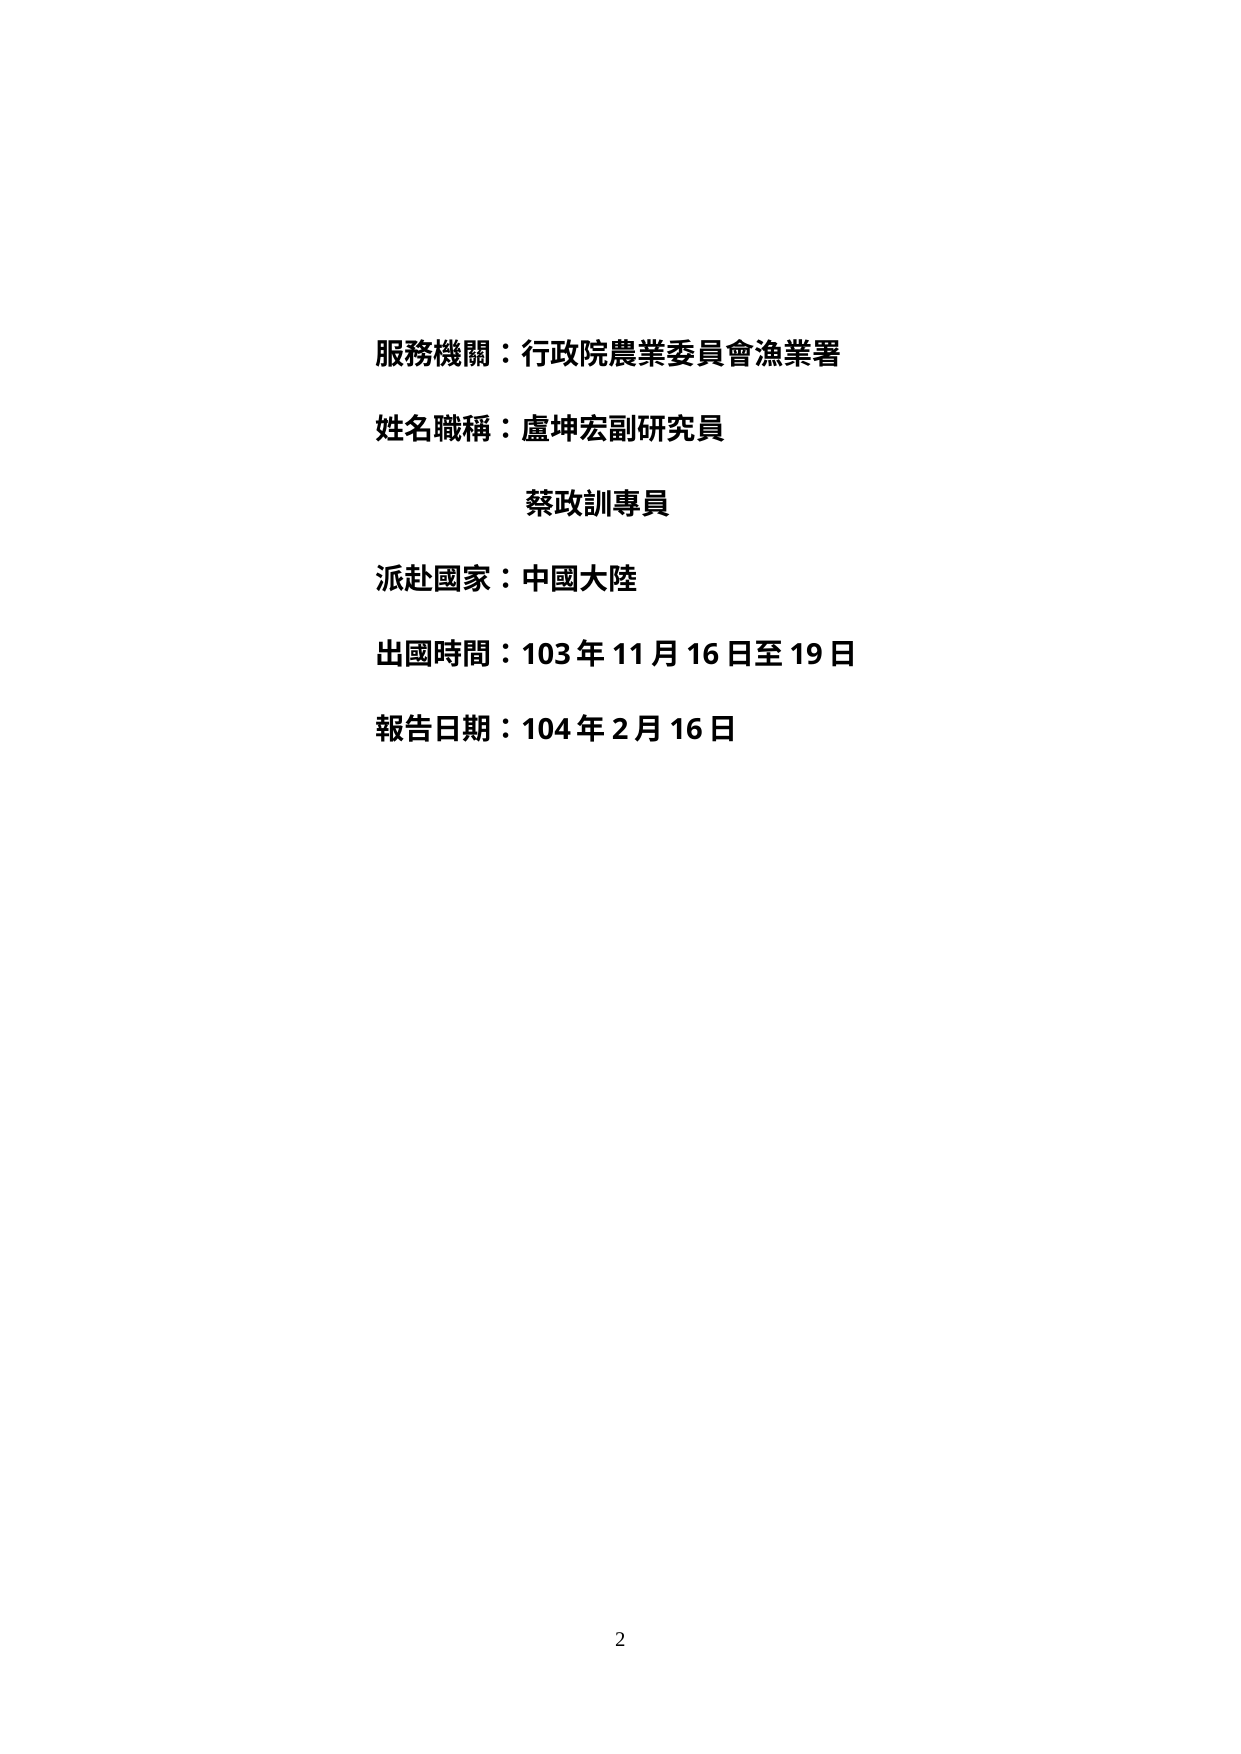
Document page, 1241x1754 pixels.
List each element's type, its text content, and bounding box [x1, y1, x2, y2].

text 報告日期：104年2月16日 [187, 689, 1053, 764]
text 蔡政訓專員 [525, 464, 1053, 539]
text 服務機關：行政院農業委員會漁業署 [187, 314, 1053, 389]
text 姓名職稱：盧坤宏副研究員 [187, 389, 1053, 464]
text 派赴國家：中國大陸 [187, 539, 1053, 614]
text 出國時間：103年11月16日至19日 [187, 614, 1053, 689]
